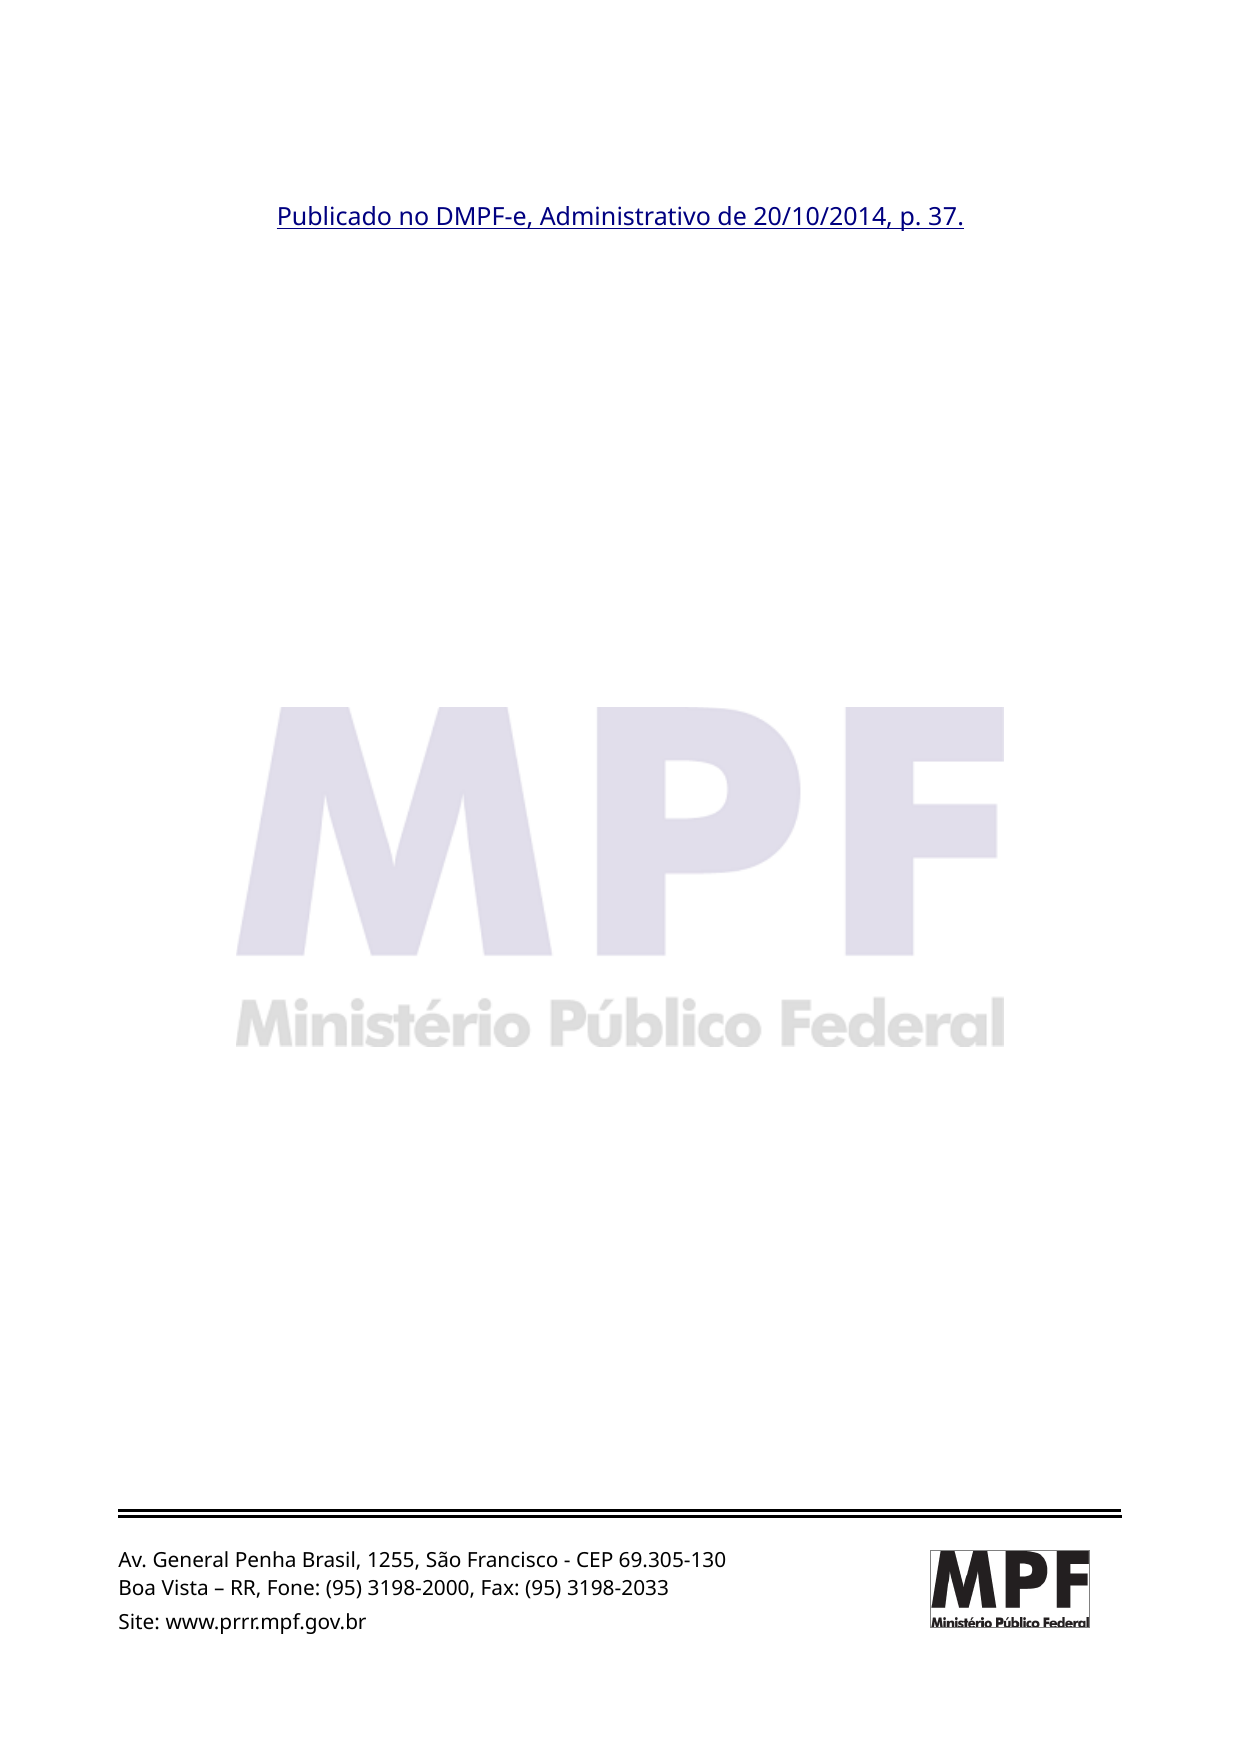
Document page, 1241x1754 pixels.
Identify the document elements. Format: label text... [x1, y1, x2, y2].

picture [931, 1551, 1089, 1627]
text Publicado no DMPF-e, Administrativo de 20/10/2014, p. 37. [118, 199, 1122, 233]
picture [236, 707, 1004, 1047]
